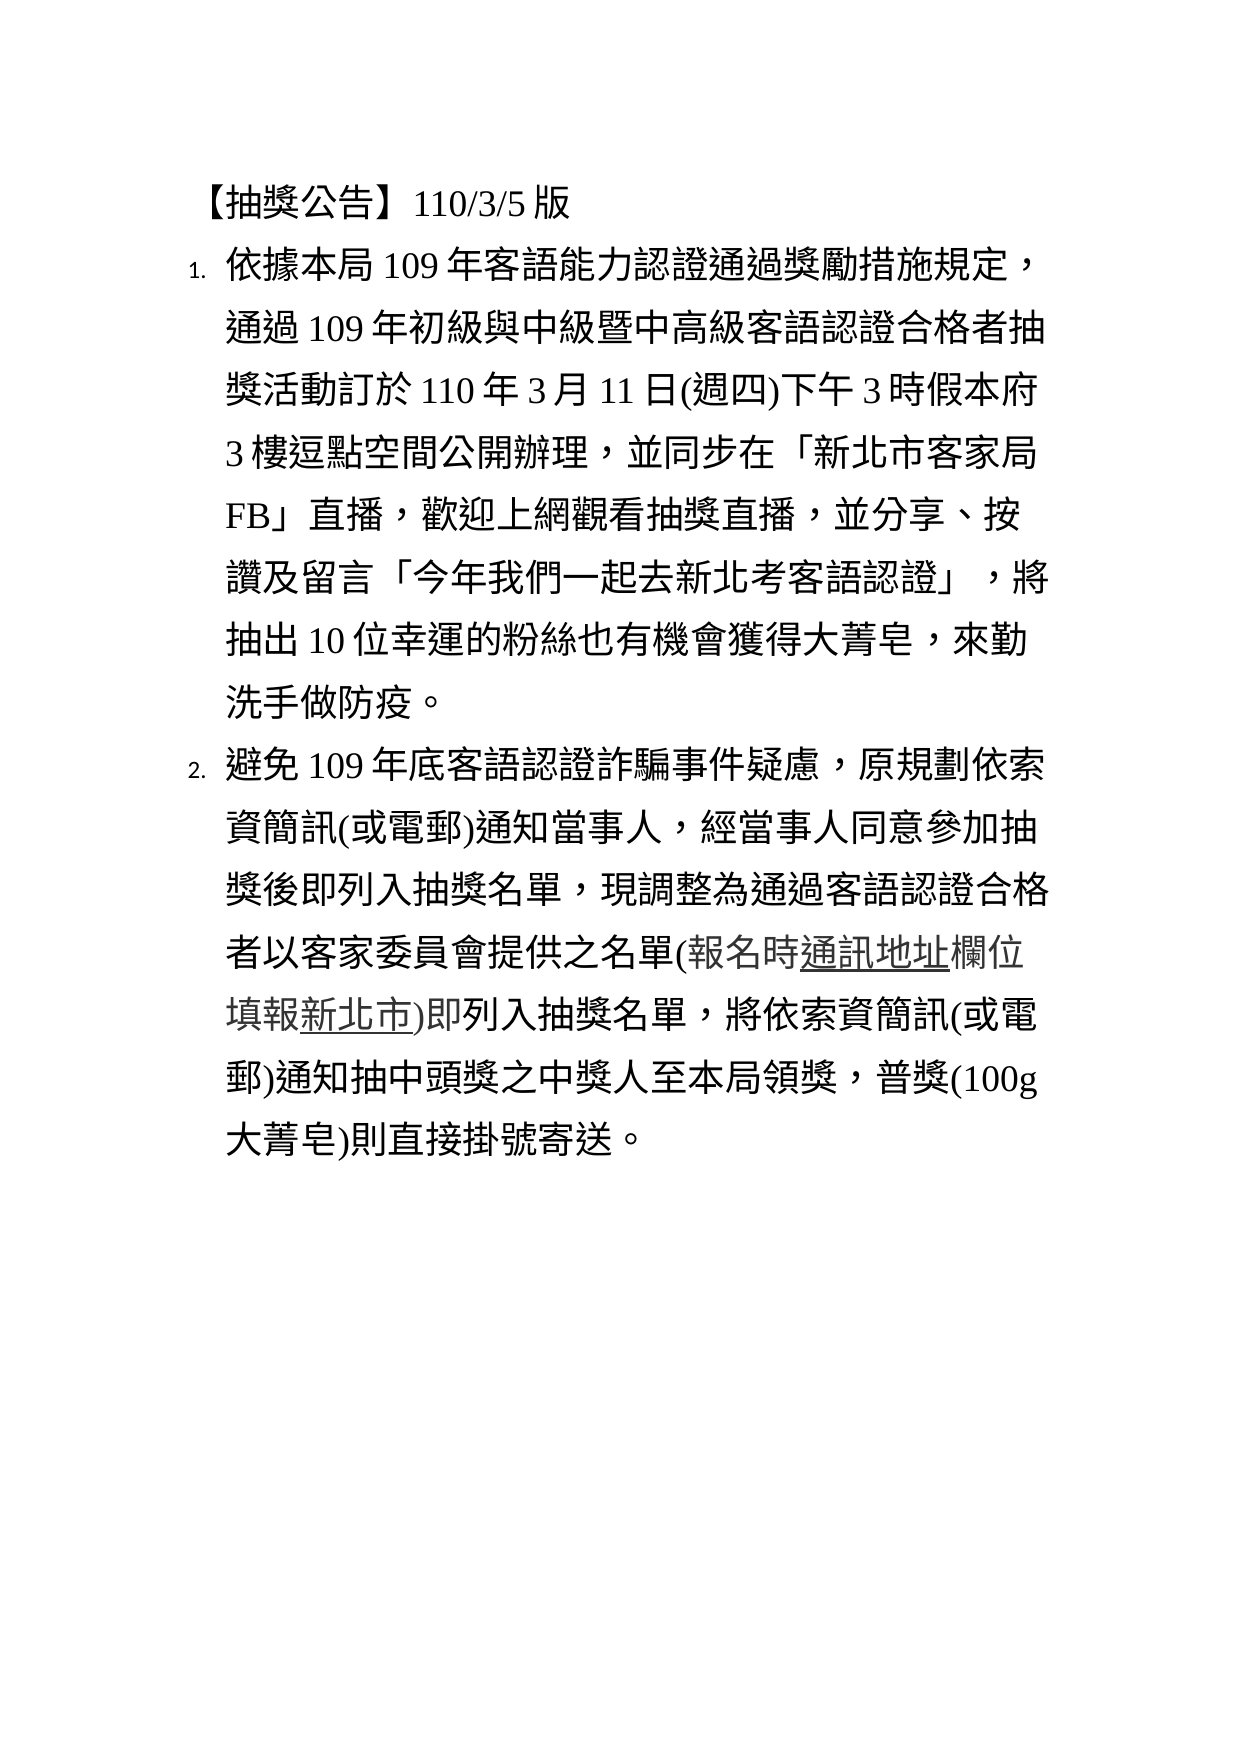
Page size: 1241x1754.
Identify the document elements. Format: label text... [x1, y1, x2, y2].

list 避免109年底客語認證詐騙事件疑慮，原規劃依索資簡訊(或電郵)通知當事人，經當事人同意參加抽獎後即列入抽獎名單，現調整為通過客語認證合格者以客家委員會提供之名單(報名時通訊地址欄位填報新北市)即列入抽獎名單，將依索資簡訊(或電郵)通知抽中頭獎之中獎人至本局領獎，普獎(100g大菁皂)則直接掛號寄送。 [187, 721, 1053, 1158]
list 依據本局109年客語能力認證通過獎勵措施規定， 通過109年初級與中級暨中高級客語認證合格者抽獎活動訂於110年3月11日(週四)下午3時假本府3樓逗點空間公開辦理，並同步在「新北市客家局FB」直播，歡迎上網觀看抽獎直播，並分享、按讚及留言「今年我們一起去新北考客語認證」，將抽出10位幸運的粉絲也有機會獲得大菁皂，來勤洗手做防疫。 [187, 221, 1053, 721]
text 【抽獎公告】110/3/5版 [187, 158, 1053, 221]
